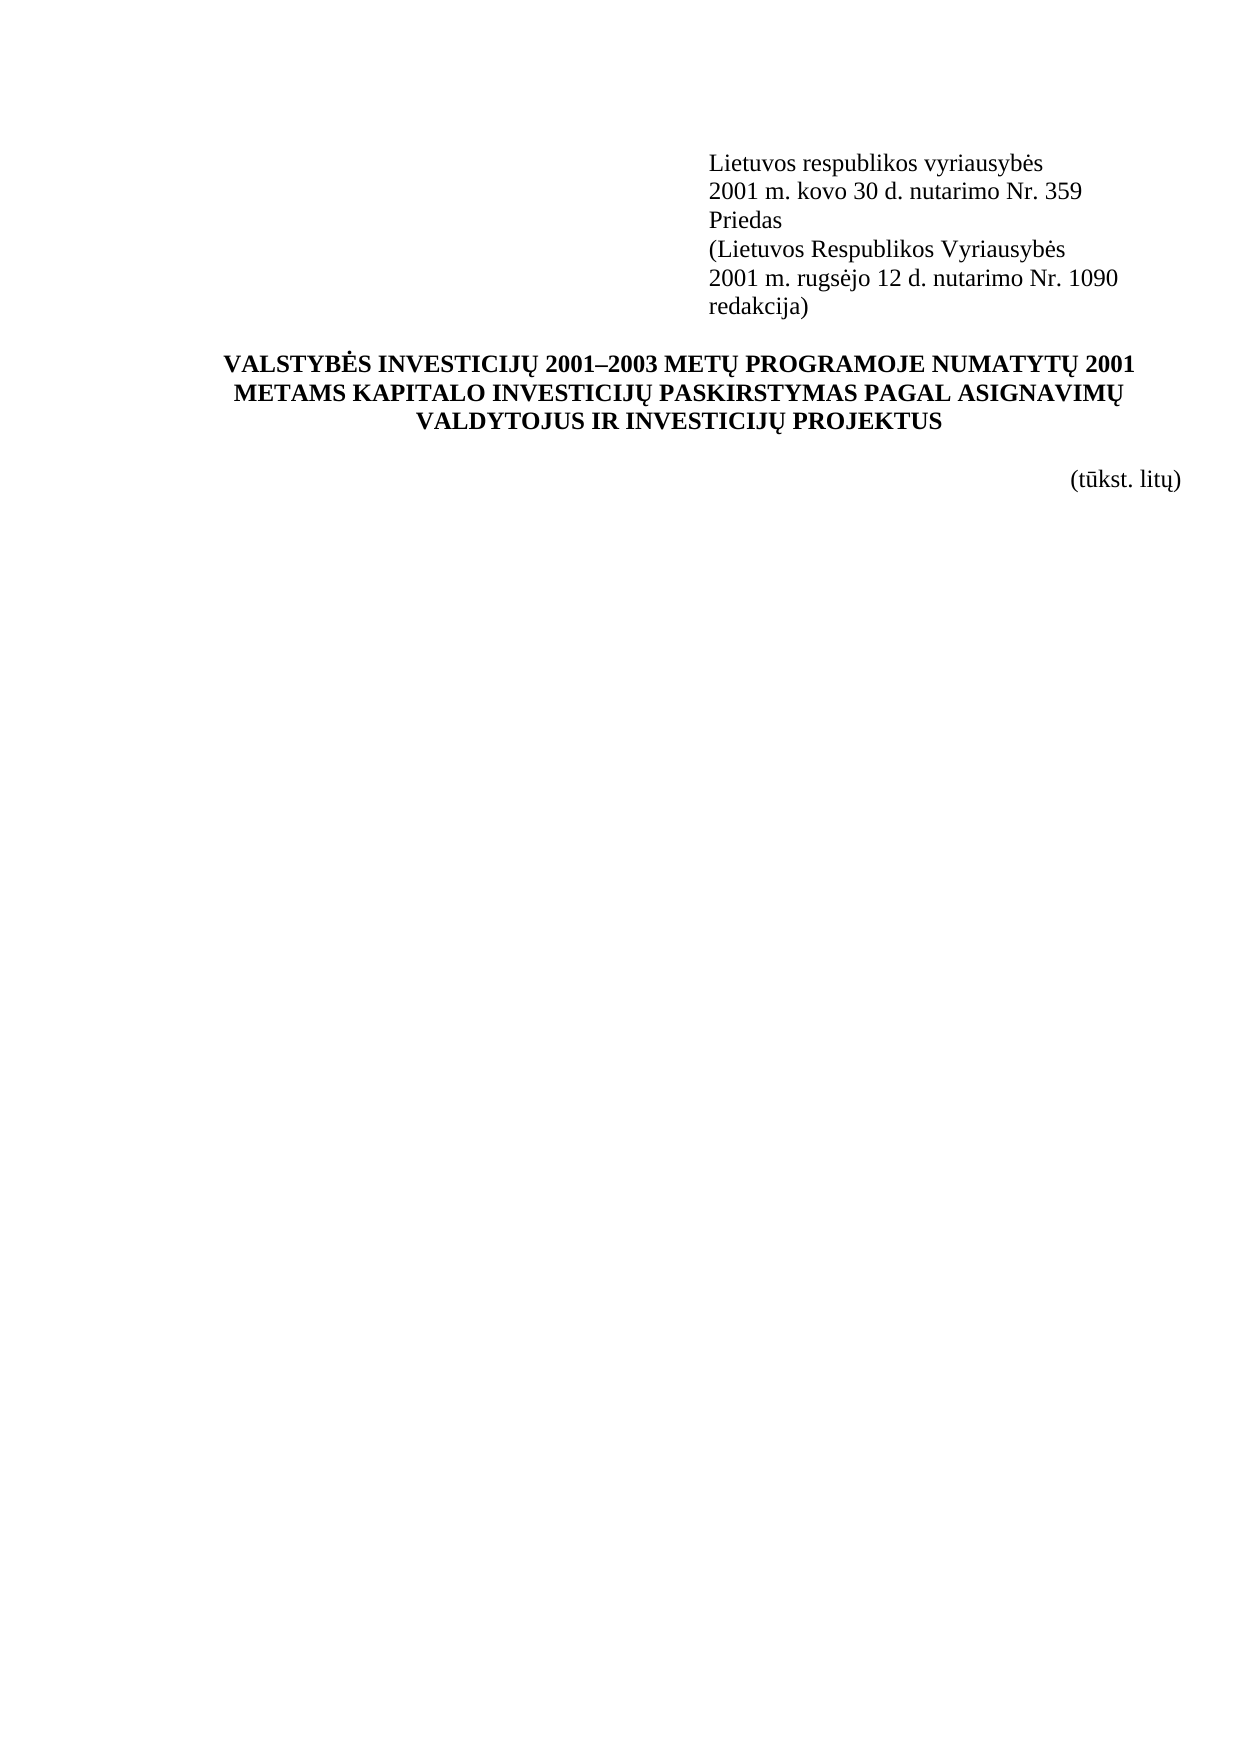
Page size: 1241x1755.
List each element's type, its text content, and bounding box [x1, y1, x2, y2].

text (tūkst. litų) [177, 464, 1181, 493]
text Lietuvos respublikos vyriausybės [177, 148, 1181, 176]
text 2001 m. rugsėjo 12 d. nutarimo Nr. 1090 [177, 263, 1181, 291]
text Priedas [177, 205, 1181, 234]
text VALSTYBĖS INVESTICIJŲ 2001–2003 METŲ PROGRAMOJE NUMATYTŲ 2001 METAMS KAPITALO INVESTICIJŲ PASKIRSTYMAS PAGAL ASIGNAVIMŲ VALDYTOJUS IR INVESTICIJŲ PROJEKTUS [177, 349, 1181, 435]
text redakcija) [177, 291, 1181, 320]
text 2001 m. kovo 30 d. nutarimo Nr. 359 [177, 176, 1181, 205]
text (Lietuvos Respublikos Vyriausybės [177, 234, 1181, 263]
